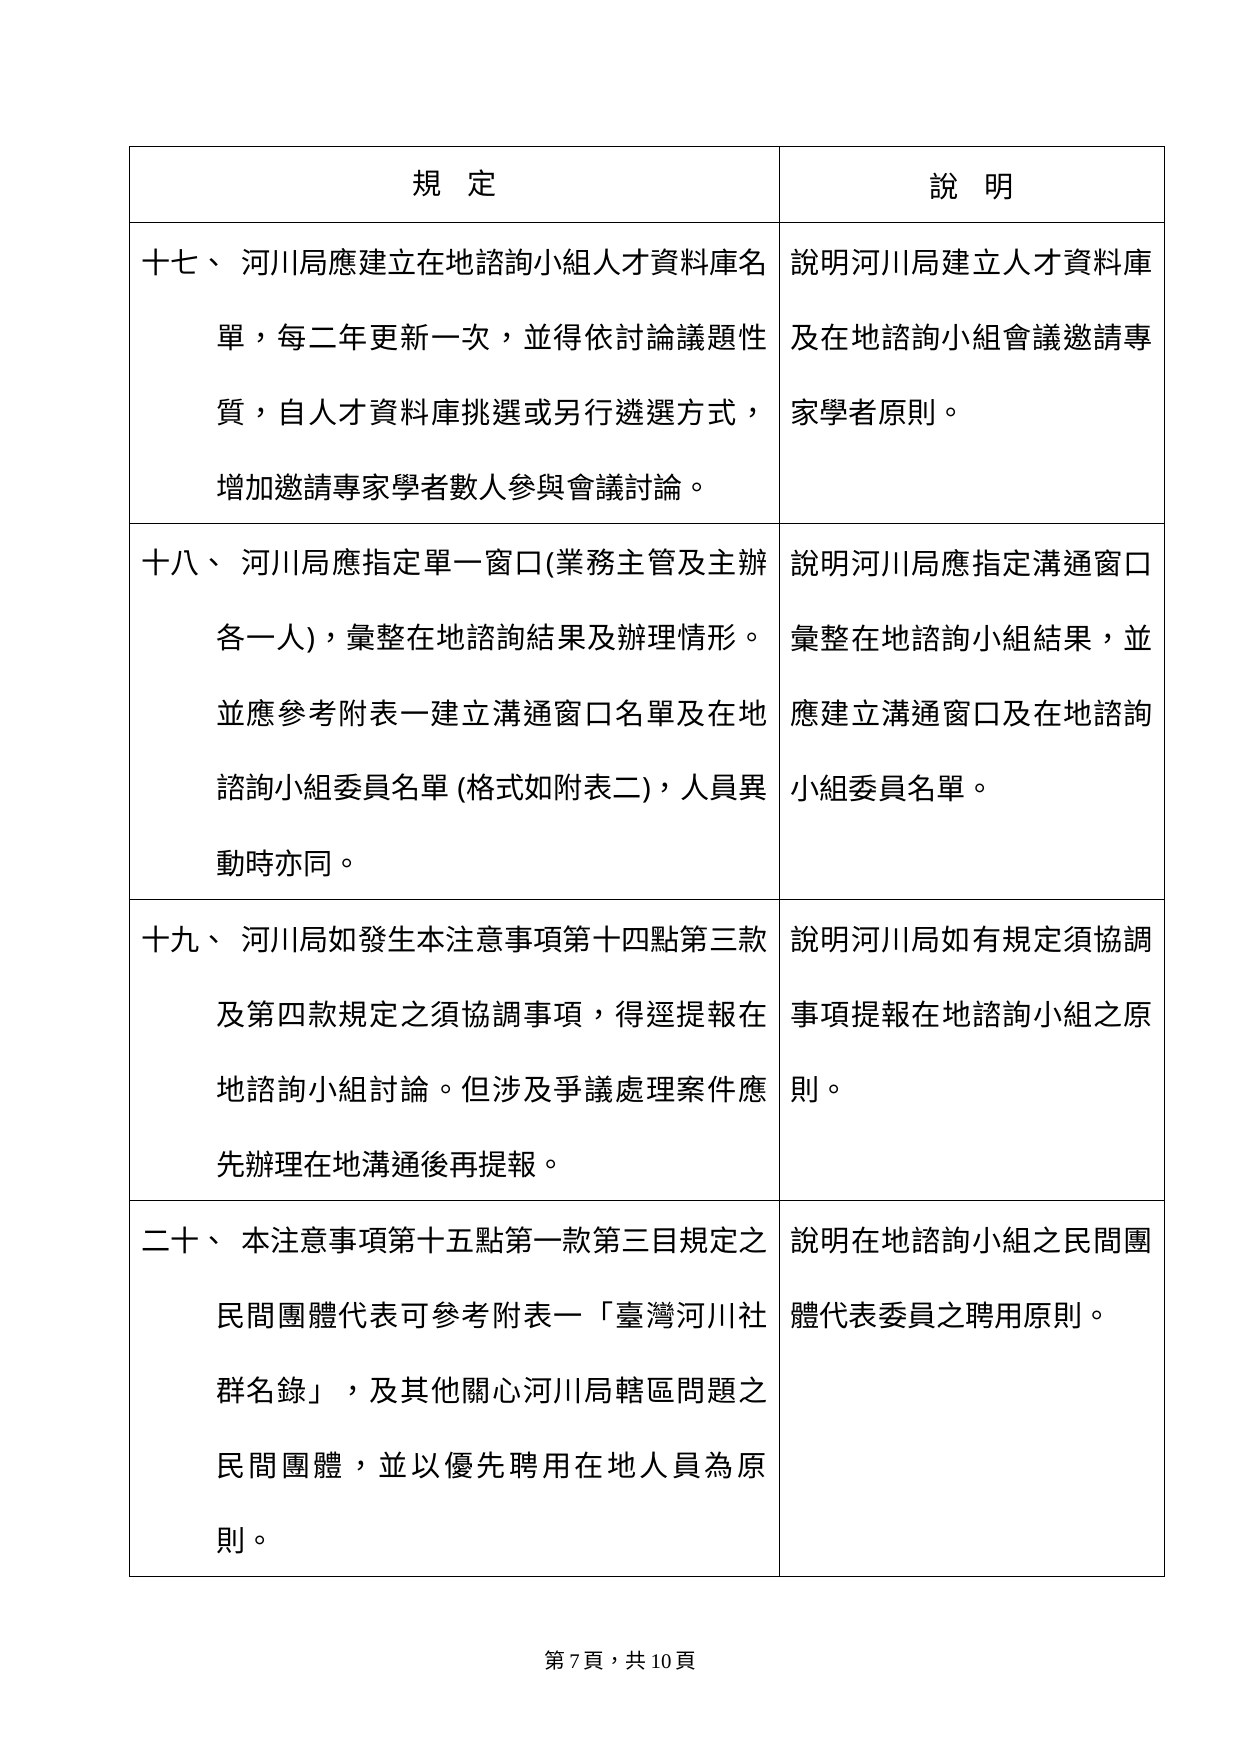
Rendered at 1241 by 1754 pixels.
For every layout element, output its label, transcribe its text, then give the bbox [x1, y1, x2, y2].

table_cell 河川局如發生本注意事項第十四點第三款及第四款規定之須協調事項，得逕提報在地諮詢小組討論。但涉及爭議處理案件應先辦理在地溝通後再提報。 [130, 900, 779, 1200]
table_cell 說明河川局應指定溝通窗口彙整在地諮詢小組結果，並應建立溝通窗口及在地諮詢小組委員名單。 [780, 524, 1164, 899]
table_cell 說明河川局建立人才資料庫及在地諮詢小組會議邀請專家學者原則。 [780, 223, 1164, 523]
table_cell 河川局應建立在地諮詢小組人才資料庫名單，每二年更新一次，並得依討論議題性質，自人才資料庫挑選或另行遴選方式，增加邀請專家學者數人參與會議討論。 [130, 223, 779, 523]
table_header 說 明 [780, 147, 1164, 222]
table_cell 本注意事項第十五點第一款第三目規定之民間團體代表可參考附表一「臺灣河川社群名錄」，及其他關心河川局轄區問題之民間團體，並以優先聘用在地人員為原則。 [130, 1201, 779, 1576]
table_cell 說明在地諮詢小組之民間團體代表委員之聘用原則。 [780, 1201, 1164, 1576]
table_header 規 定 [130, 147, 779, 222]
table_cell 說明河川局如有規定須協調事項提報在地諮詢小組之原則。 [780, 900, 1164, 1200]
table_cell 河川局應指定單一窗口(業務主管及主辦各一人)，彙整在地諮詢結果及辦理情形。並應參考附表一建立溝通窗口名單及在地諮詢小組委員名單 (格式如附表二)，人員異動時亦同。 [130, 524, 779, 899]
